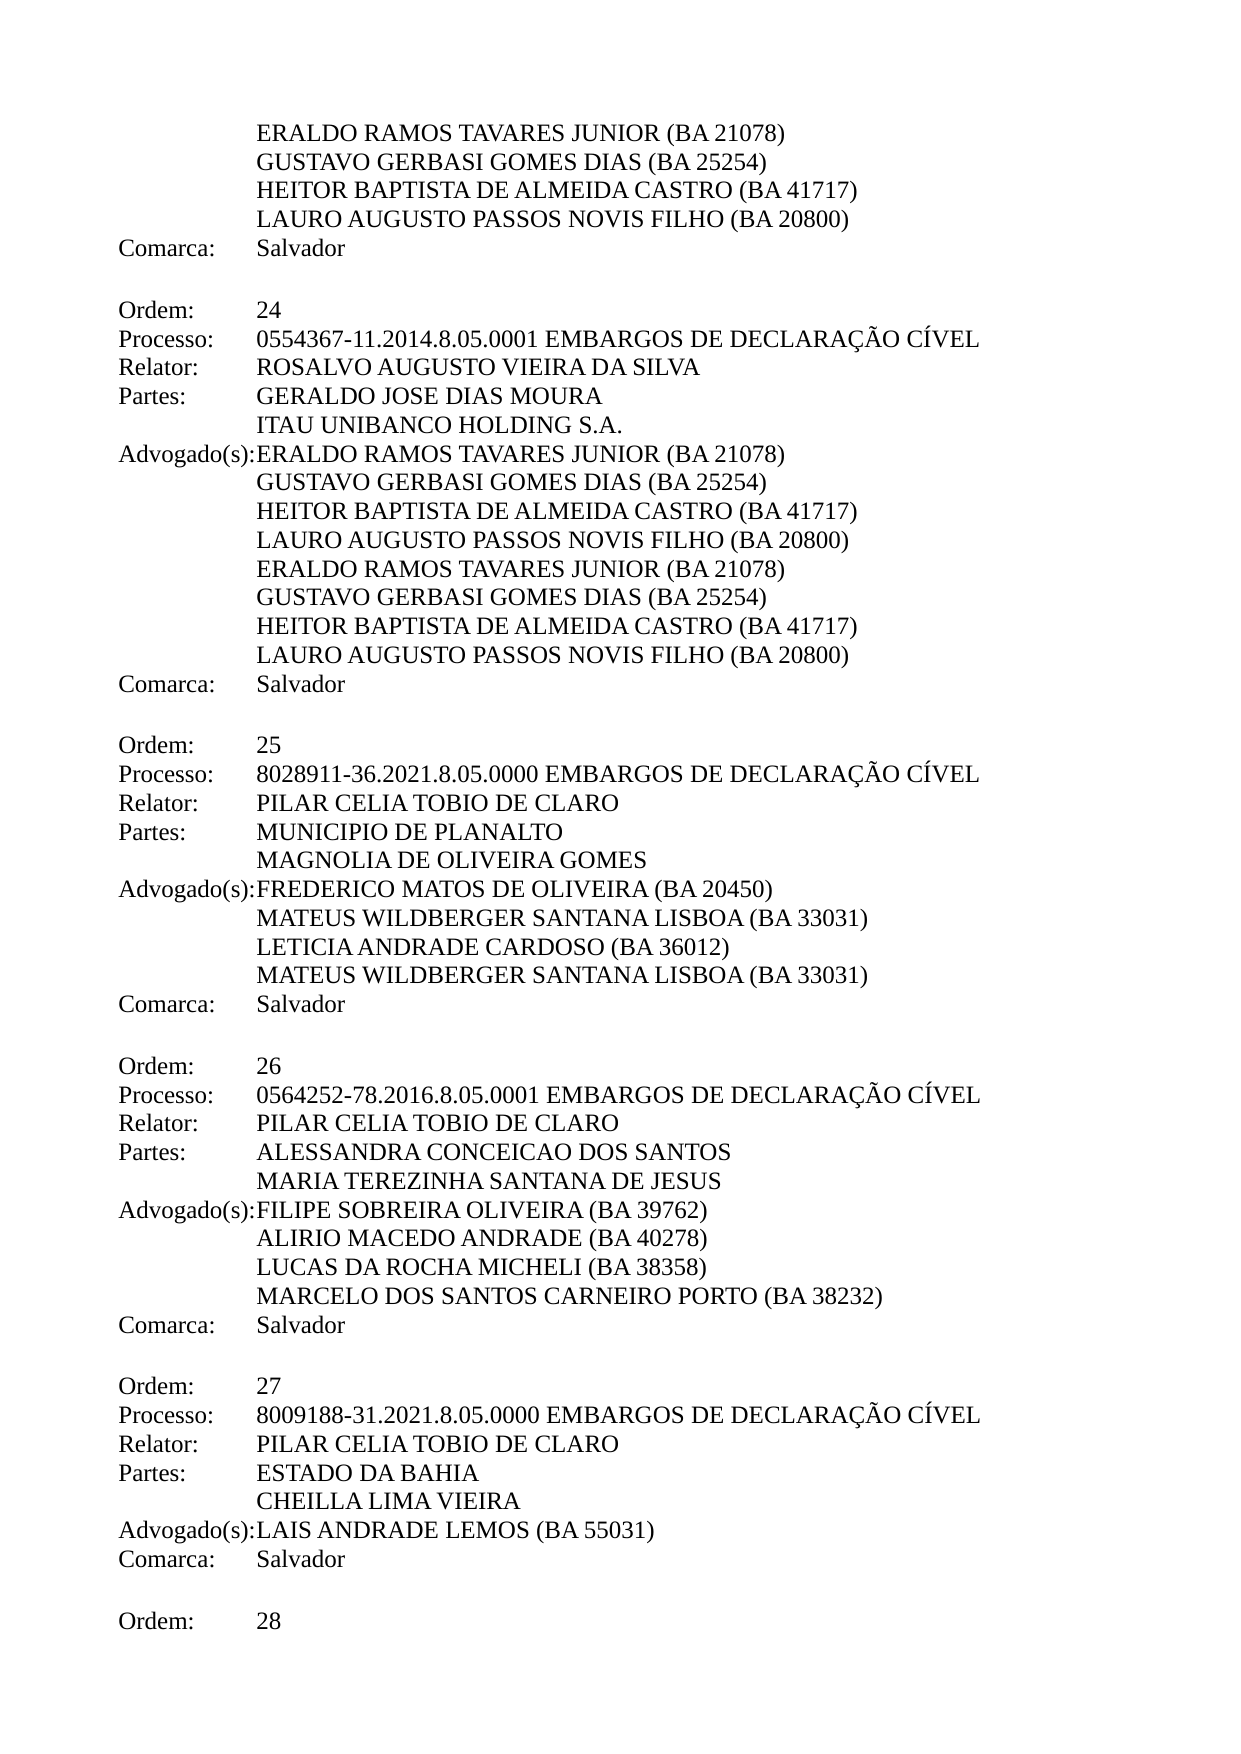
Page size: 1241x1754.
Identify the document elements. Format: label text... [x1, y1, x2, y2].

table_cell Comarca: [118, 669, 256, 697]
table_cell 8009188-31.2021.8.05.0000 EMBARGOS DE DECLARAÇÃO CÍVEL [256, 1400, 984, 1429]
table_cell ALIRIO MACEDO ANDRADE (BA 40278) [256, 1224, 984, 1252]
table_header 25 [256, 730, 984, 759]
table_cell GERALDO JOSE DIAS MOURA [256, 381, 984, 410]
table_cell [118, 583, 256, 611]
table_header Ordem: [118, 730, 256, 759]
table_cell LAURO AUGUSTO PASSOS NOVIS FILHO (BA 20800) [256, 204, 984, 233]
table_cell Salvador [256, 1544, 984, 1573]
table_cell MUNICIPIO DE PLANALTO [256, 817, 984, 845]
table_cell [118, 1252, 256, 1281]
table_cell GUSTAVO GERBASI GOMES DIAS (BA 25254) [256, 468, 984, 496]
table_cell FILIPE SOBREIRA OLIVEIRA (BA 39762) [256, 1195, 984, 1223]
table_cell Processo: [118, 759, 256, 788]
table_header 24 [256, 295, 984, 324]
table_cell [118, 960, 256, 989]
table_cell [118, 1281, 256, 1310]
table_cell ITAU UNIBANCO HOLDING S.A. [256, 410, 984, 439]
table_cell 0554367-11.2014.8.05.0001 EMBARGOS DE DECLARAÇÃO CÍVEL [256, 324, 984, 352]
table_cell Advogado(s): [118, 874, 256, 903]
table_cell Salvador [256, 233, 984, 262]
table_header Ordem: [118, 1371, 256, 1400]
table_cell Salvador [256, 1310, 984, 1338]
table_cell Advogado(s): [118, 1515, 256, 1544]
table_cell ALESSANDRA CONCEICAO DOS SANTOS [256, 1137, 984, 1166]
table_cell LETICIA ANDRADE CARDOSO (BA 36012) [256, 932, 984, 960]
table_cell FREDERICO MATOS DE OLIVEIRA (BA 20450) [256, 874, 984, 903]
table_header Ordem: [118, 1051, 256, 1080]
table_cell MATEUS WILDBERGER SANTANA LISBOA (BA 33031) [256, 960, 984, 989]
table_cell LUCAS DA ROCHA MICHELI (BA 38358) [256, 1252, 984, 1281]
table_cell GUSTAVO GERBASI GOMES DIAS (BA 25254) [256, 147, 984, 176]
table_cell [118, 1224, 256, 1252]
table_cell Salvador [256, 669, 984, 697]
table_cell [118, 147, 256, 176]
table_cell Processo: [118, 1400, 256, 1429]
table_cell CHEILLA LIMA VIEIRA [256, 1486, 984, 1515]
table_header Ordem: [118, 295, 256, 324]
table_cell PILAR CELIA TOBIO DE CLARO [256, 1429, 984, 1458]
table_cell ERALDO RAMOS TAVARES JUNIOR (BA 21078) [256, 554, 984, 582]
table_cell Comarca: [118, 1310, 256, 1338]
table_header 26 [256, 1051, 984, 1080]
table_cell ERALDO RAMOS TAVARES JUNIOR (BA 21078) [256, 439, 984, 467]
table_cell MARIA TEREZINHA SANTANA DE JESUS [256, 1166, 984, 1195]
table_cell [118, 1166, 256, 1195]
table_cell 0564252-78.2016.8.05.0001 EMBARGOS DE DECLARAÇÃO CÍVEL [256, 1080, 984, 1108]
table_cell MAGNOLIA DE OLIVEIRA GOMES [256, 845, 984, 874]
table_cell Relator: [118, 1429, 256, 1458]
table_cell HEITOR BAPTISTA DE ALMEIDA CASTRO (BA 41717) [256, 496, 984, 525]
table_cell ERALDO RAMOS TAVARES JUNIOR (BA 21078) [256, 118, 984, 147]
table_cell [118, 204, 256, 233]
table_cell HEITOR BAPTISTA DE ALMEIDA CASTRO (BA 41717) [256, 176, 984, 204]
table_cell Comarca: [118, 1544, 256, 1573]
table_cell LAURO AUGUSTO PASSOS NOVIS FILHO (BA 20800) [256, 525, 984, 554]
table_cell [118, 468, 256, 496]
table_cell LAURO AUGUSTO PASSOS NOVIS FILHO (BA 20800) [256, 640, 984, 669]
table_cell Partes: [118, 1458, 256, 1486]
table_cell Partes: [118, 817, 256, 845]
table_header Ordem: [118, 1606, 256, 1634]
table_cell [118, 525, 256, 554]
table_cell Relator: [118, 1109, 256, 1137]
table_cell 8028911-36.2021.8.05.0000 EMBARGOS DE DECLARAÇÃO CÍVEL [256, 759, 984, 788]
table_cell Processo: [118, 1080, 256, 1108]
table_cell Relator: [118, 788, 256, 817]
table_cell [118, 932, 256, 960]
table_cell [118, 611, 256, 640]
table_cell Advogado(s): [118, 1195, 256, 1223]
table_cell [118, 496, 256, 525]
table_cell Salvador [256, 989, 984, 1018]
table_cell [118, 554, 256, 582]
table_cell Comarca: [118, 989, 256, 1018]
table_cell [118, 176, 256, 204]
table_header 28 [256, 1606, 984, 1634]
table_cell Advogado(s): [118, 439, 256, 467]
table_cell [118, 845, 256, 874]
table_cell ROSALVO AUGUSTO VIEIRA DA SILVA [256, 353, 984, 381]
table_cell GUSTAVO GERBASI GOMES DIAS (BA 25254) [256, 583, 984, 611]
table_cell ESTADO DA BAHIA [256, 1458, 984, 1486]
table_cell Partes: [118, 381, 256, 410]
table_cell [118, 903, 256, 932]
table_cell LAIS ANDRADE LEMOS (BA 55031) [256, 1515, 984, 1544]
table_cell Partes: [118, 1137, 256, 1166]
table_cell [118, 640, 256, 669]
table_cell MATEUS WILDBERGER SANTANA LISBOA (BA 33031) [256, 903, 984, 932]
table_cell [118, 1486, 256, 1515]
table_cell PILAR CELIA TOBIO DE CLARO [256, 1109, 984, 1137]
table_cell [118, 410, 256, 439]
table_cell Processo: [118, 324, 256, 352]
table_cell Relator: [118, 353, 256, 381]
table_cell MARCELO DOS SANTOS CARNEIRO PORTO (BA 38232) [256, 1281, 984, 1310]
table_cell [118, 118, 256, 147]
table_header 27 [256, 1371, 984, 1400]
table_cell HEITOR BAPTISTA DE ALMEIDA CASTRO (BA 41717) [256, 611, 984, 640]
table_cell PILAR CELIA TOBIO DE CLARO [256, 788, 984, 817]
table_cell Comarca: [118, 233, 256, 262]
